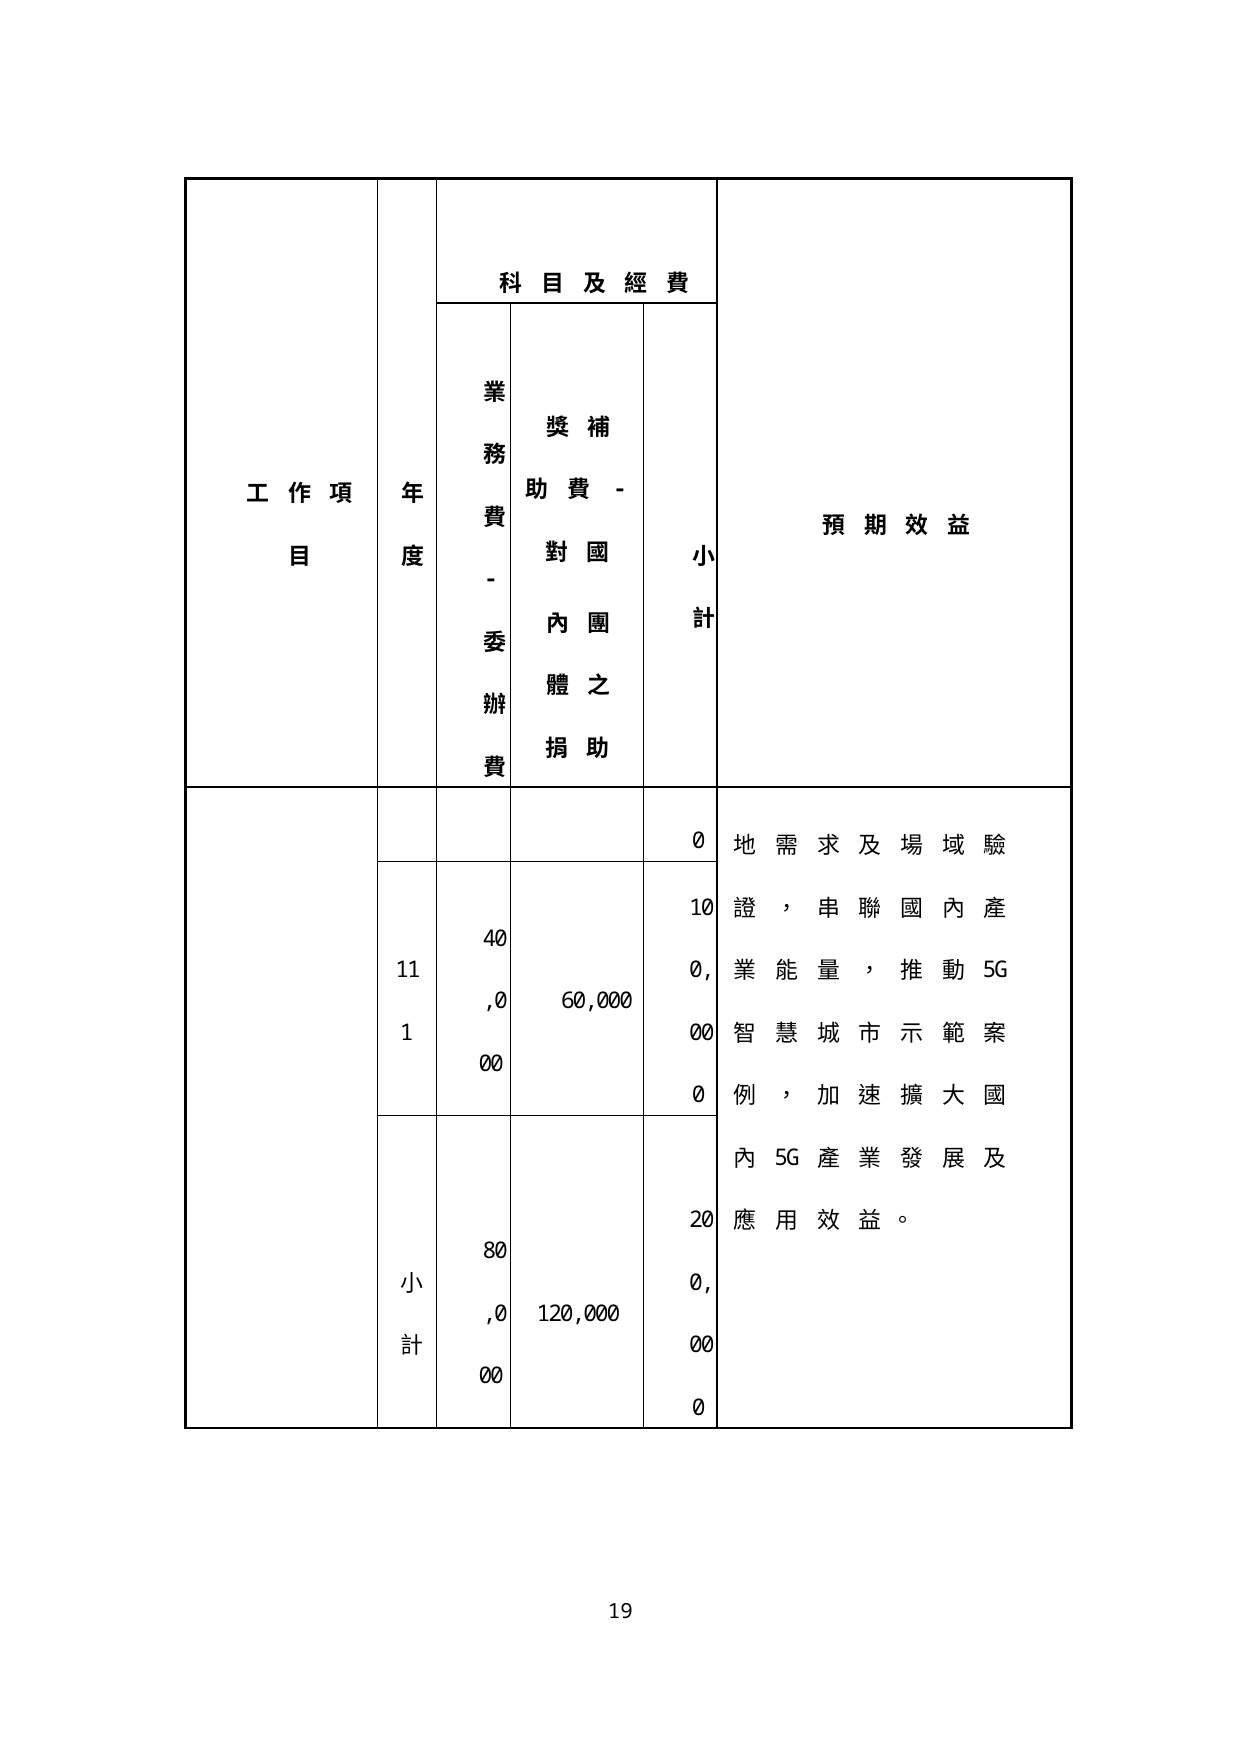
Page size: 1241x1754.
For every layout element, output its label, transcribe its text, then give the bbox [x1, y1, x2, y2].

table_cell [187, 788, 377, 1427]
table_cell 地需求及場域驗證，串聯國內產業能量，推動5G智慧城市示範案例，加速擴大國內5G產業發展及應用效益。 [718, 788, 1070, 1427]
table_cell 業務費-委辦費 [437, 304, 510, 786]
table_header 工作項目 [187, 180, 377, 786]
table_cell 小計 [378, 1116, 436, 1427]
table_cell 小計 [644, 304, 716, 786]
table_cell 80,000 [437, 1116, 510, 1427]
table_cell 120,000 [511, 1116, 643, 1427]
table_cell 0 [644, 788, 716, 861]
table_cell 獎補助費-對國 內團體之捐助 [511, 304, 643, 786]
table_cell 60,000 [511, 862, 643, 1115]
table_cell 40,000 [437, 862, 510, 1115]
table_header 預期效益 [718, 180, 1070, 786]
table_cell 111 [378, 862, 436, 1115]
table_cell [378, 788, 436, 861]
table_header 年度 [378, 180, 436, 786]
table_cell [437, 788, 510, 861]
table_cell 200,000 [644, 1116, 716, 1427]
table_cell 100,000 [644, 862, 716, 1115]
table_cell [511, 788, 643, 861]
table_header 科目及經費 [437, 180, 716, 302]
